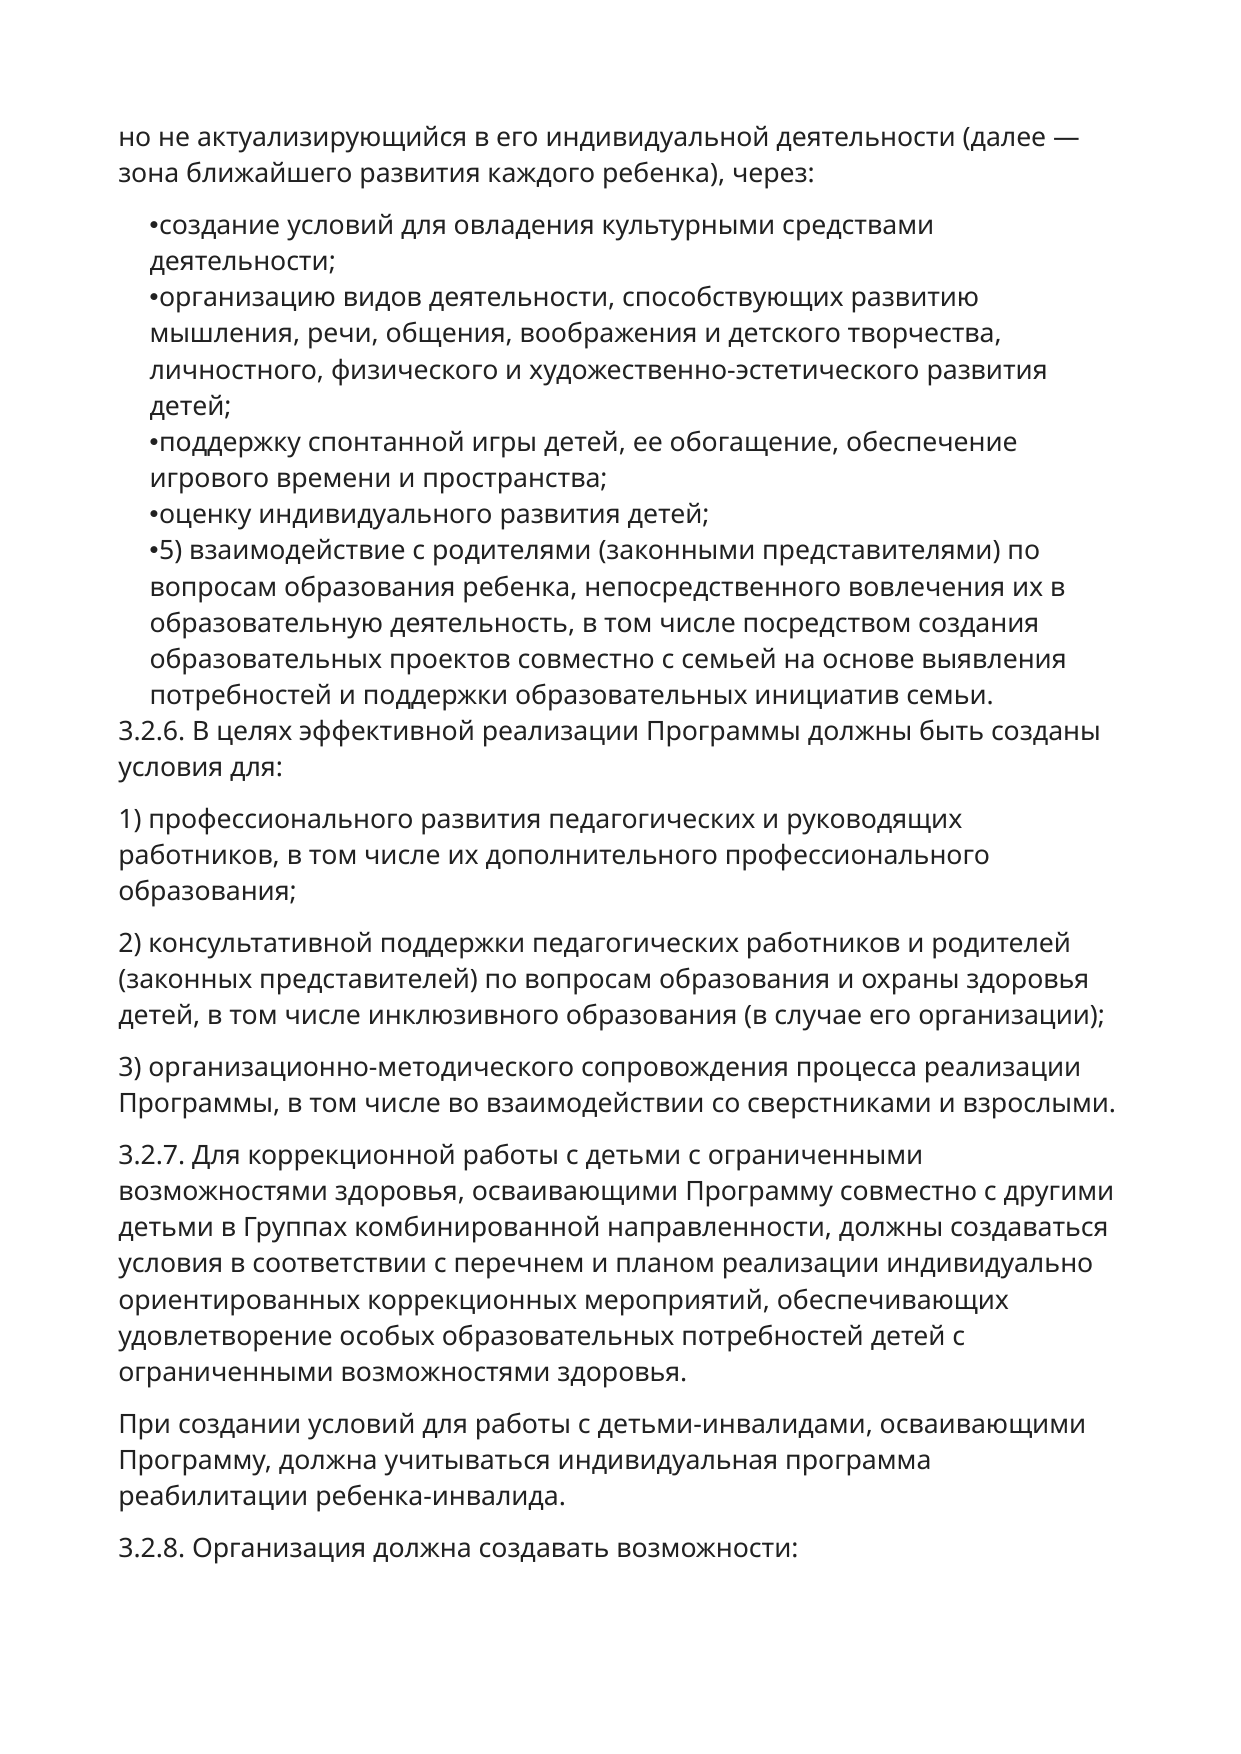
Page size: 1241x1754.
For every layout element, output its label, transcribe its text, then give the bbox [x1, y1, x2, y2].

text 3) организационно-методического сопровождения процесса реализации Программы, в том числе во взаимодействии со сверстниками и взрослыми. [118, 1048, 1122, 1120]
list создание условий для овладения культурными средствами деятельности; [118, 206, 1122, 278]
text но не актуализирующийся в его индивидуальной деятельности (далее — зона ближайшего развития каждого ребенка), через: [118, 118, 1122, 190]
list оценку индивидуального развития детей; [118, 495, 1122, 531]
text 2) консультативной поддержки педагогических работников и родителей (законных представителей) по вопросам образования и охраны здоровья детей, в том числе инклюзивного образования (в случае его организации); [118, 924, 1122, 1032]
text 1) профессионального развития педагогических и руководящих работников, в том числе их дополнительного профессионального образования; [118, 800, 1122, 908]
list организацию видов деятельности, способствующих развитию мышления, речи, общения, воображения и детского творчества, личностного, физического и художественно-эстетического развития детей; [118, 278, 1122, 423]
text 3.2.6. В целях эффективной реализации Программы должны быть созданы условия для: [118, 712, 1122, 784]
list 5) взаимодействие с родителями (законными представителями) по вопросам образования ребенка, непосредственного вовлечения их в образовательную деятельность, в том числе посредством создания образовательных проектов совместно с семьей на основе выявления потребностей и поддержки образовательных инициатив семьи. [118, 531, 1122, 712]
text При создании условий для работы с детьми-инвалидами, осваивающими Программу, должна учитываться индивидуальная программа реабилитации ребенка-инвалида. [118, 1405, 1122, 1513]
text 3.2.7. Для коррекционной работы с детьми с ограниченными возможностями здоровья, осваивающими Программу совместно с другими детьми в Группах комбинированной направленности, должны создаваться условия в соответствии с перечнем и планом реализации индивидуально ориентированных коррекционных мероприятий, обеспечивающих удовлетворение особых образовательных потребностей детей с ограниченными возможностями здоровья. [118, 1136, 1122, 1389]
text 3.2.8. Организация должна создавать возможности: [118, 1529, 1122, 1565]
list поддержку спонтанной игры детей, ее обогащение, обеспечение игрового времени и пространства; [118, 423, 1122, 495]
